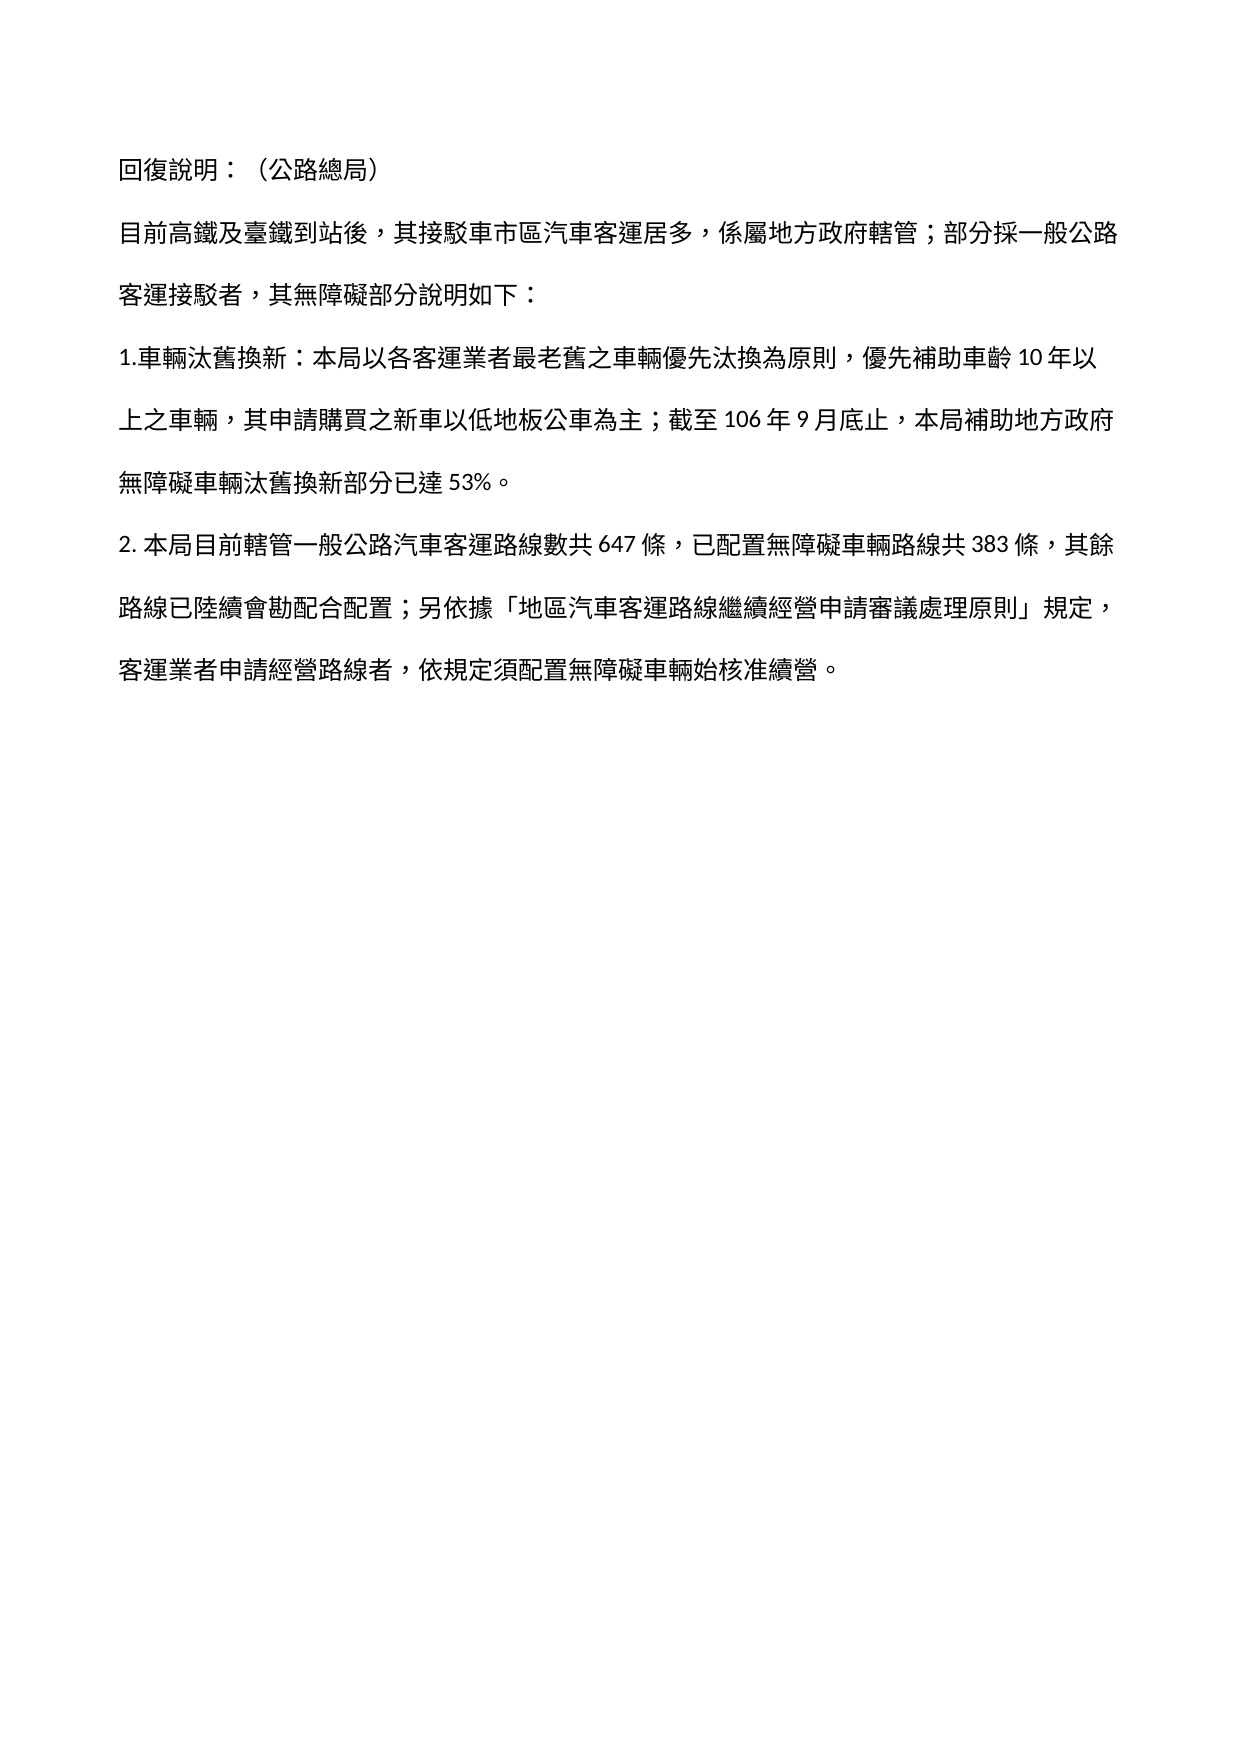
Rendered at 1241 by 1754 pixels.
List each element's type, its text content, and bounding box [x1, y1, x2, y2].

text 1.車輛汰舊換新：本局以各客運業者最老舊之車輛優先汰換為原則，優先補助車齡10年以上之車輛，其申請購買之新車以低地板公車為主；截至106年9月底止，本局補助地方政府無障礙車輛汰舊換新部分已達53%。 [118, 314, 1122, 502]
text 2. 本局目前轄管一般公路汽車客運路線數共647條，已配置無障礙車輛路線共383 條，其餘路線已陸續會勘配合配置；另依據「地區汽車客運路線繼續經營申請審議處理原則」規定，客運業者申請經營路線者，依規定須配置無障礙車輛始核准續營。 [118, 502, 1122, 689]
text 目前高鐵及臺鐵到站後，其接駁車市區汽車客運居多，係屬地方政府轄管；部分採一般公路客運接駁者，其無障礙部分說明如下： [118, 189, 1122, 314]
text 回復說明：（公路總局） [118, 127, 1122, 189]
